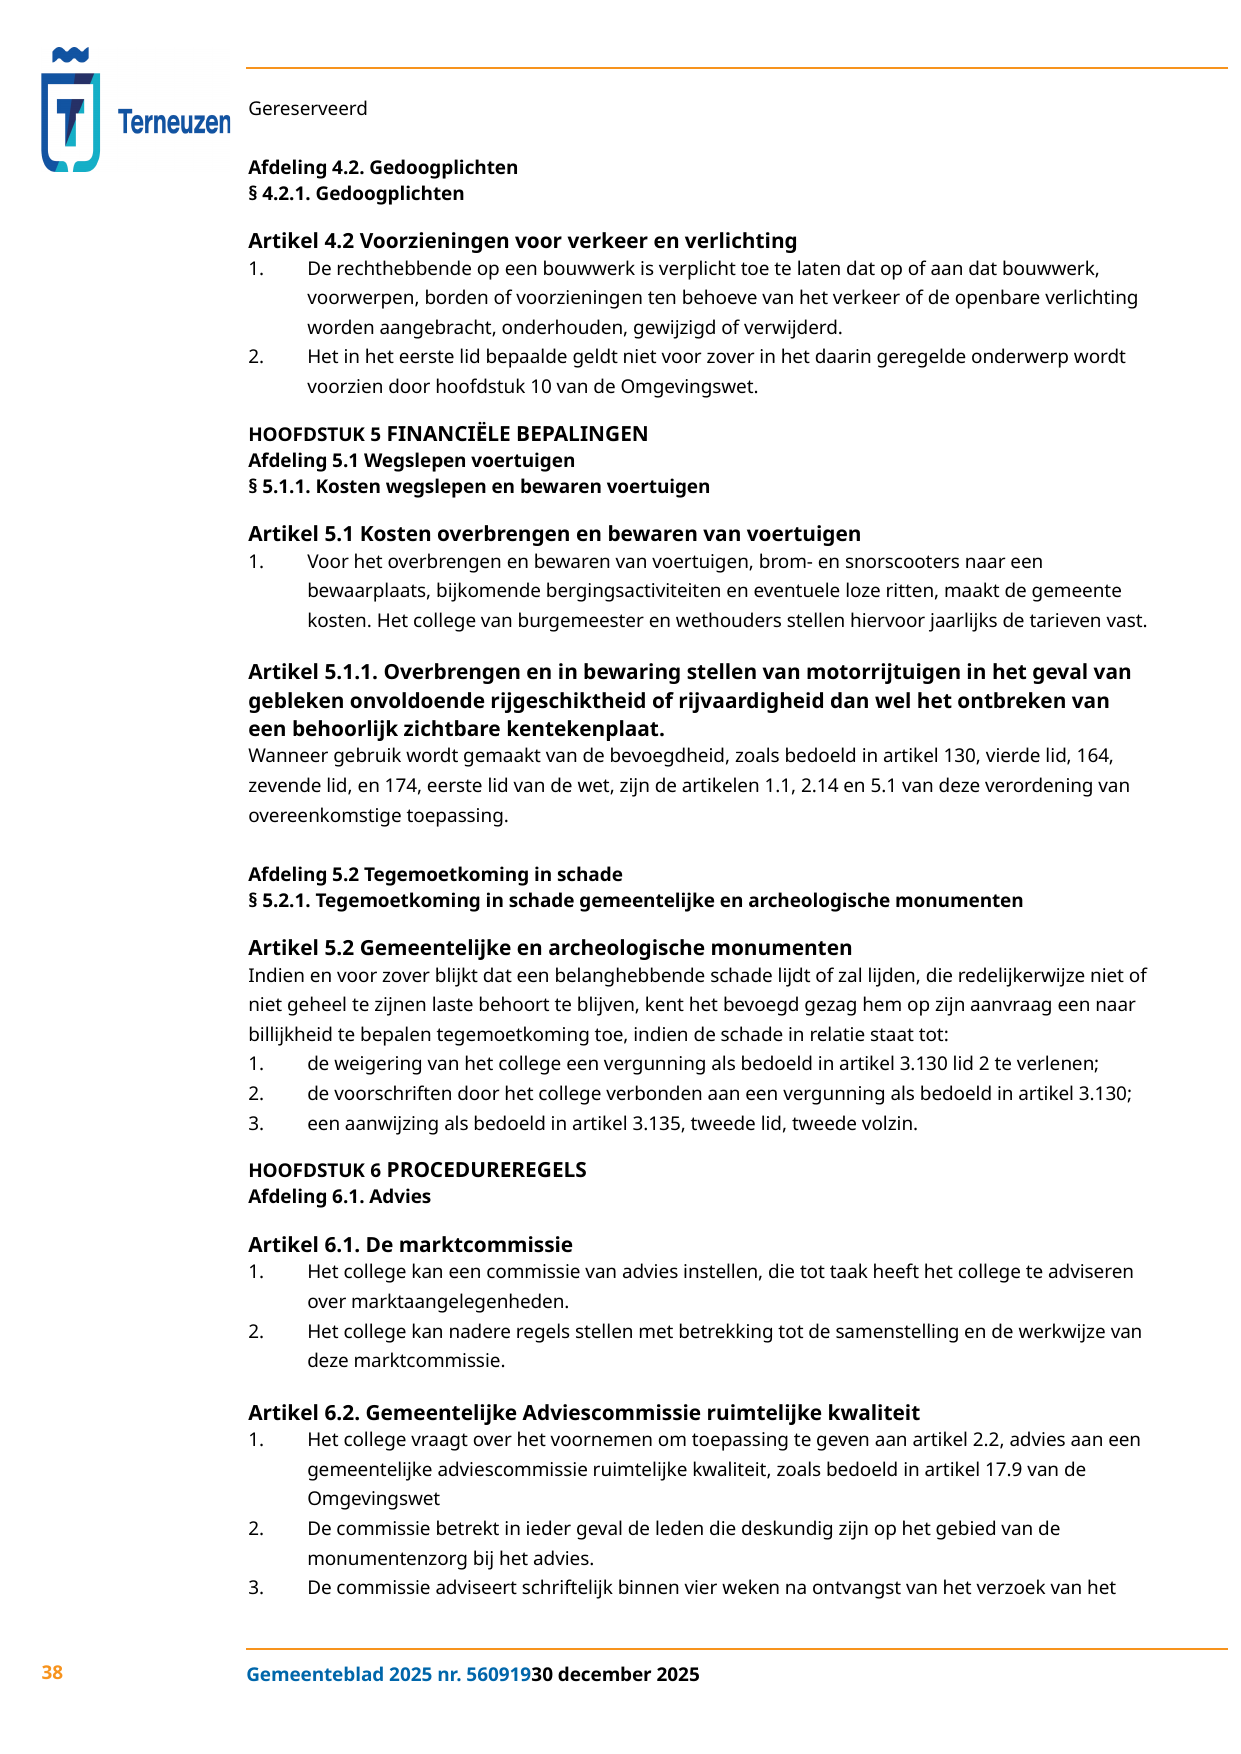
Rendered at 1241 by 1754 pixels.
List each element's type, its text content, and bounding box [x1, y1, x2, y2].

list een aanwijzing als bedoeld in artikel 3.135, tweede lid, tweede volzin. [248, 1110, 1152, 1135]
text HOOFDSTUK 5 FINANCIËLE BEPALINGEN [248, 419, 1152, 447]
text Artikel 5.2 Gemeentelijke en archeologische monumenten [248, 933, 1152, 962]
text Artikel 5.1 Kosten overbrengen en bewaren van voertuigen [248, 519, 1152, 548]
list De rechthebbende op een bouwwerk is verplicht toe te laten dat op of aan dat bouwwerk, voorwerpen, borden of voorzieningen ten behoeve van het verkeer of de openbare verlichting worden aangebracht, onderhouden, gewijzigd of verwijderd. [248, 255, 1152, 339]
list Het college kan een commissie van advies instellen, die tot taak heeft het college te adviseren over marktaangelegenheden. [248, 1259, 1152, 1314]
text § 5.2.1. Tegemoetkoming in schade gemeentelijke en archeologische monumenten [248, 887, 1152, 912]
text Indien en voor zover blijkt dat een belanghebbende schade lijdt of zal lijden, die redelijkerwijze niet of niet geheel te zijnen laste behoort te blijven, kent het bevoegd gezag hem op zijn aanvraag een naar billijkheid te bepalen tegemoetkoming toe, indien de schade in relatie staat tot: [248, 962, 1152, 1047]
text Artikel 5.1.1. Overbrengen en in bewaring stellen van motorrijtuigen in het geval van gebleken onvoldoende rijgeschiktheid of rijvaardigheid dan wel het ontbreken van een behoorlijk zichtbare kentekenplaat. [248, 657, 1152, 743]
text Wanneer gebruik wordt gemaakt van de bevoegdheid, zoals bedoeld in artikel 130, vierde lid, 164, zevende lid, en 174, eerste lid van de wet, zijn de artikelen 1.1, 2.14 en 5.1 van deze verordening van overeenkomstige toepassing. [248, 743, 1152, 828]
text HOOFDSTUK 6 PROCEDUREREGELS [248, 1155, 1152, 1184]
list de voorschriften door het college verbonden aan een vergunning als bedoeld in artikel 3.130; [248, 1080, 1152, 1106]
text Afdeling 5.1 Wegslepen voertuigen [248, 447, 1152, 473]
list de weigering van het college een vergunning als bedoeld in artikel 3.130 lid 2 te verlenen; [248, 1051, 1152, 1076]
text Afdeling 5.2 Tegemoetkoming in schade [248, 861, 1152, 887]
list Het in het eerste lid bepaalde geldt niet voor zover in het daarin geregelde onderwerp wordt voorzien door hoofdstuk 10 van de Omgevingswet. [248, 343, 1152, 399]
text Artikel 6.2. Gemeentelijke Adviescommissie ruimtelijke kwaliteit [248, 1398, 1152, 1426]
text Artikel 6.1. De marktcommissie [248, 1230, 1152, 1259]
text Artikel 4.2 Voorzieningen voor verkeer en verlichting [248, 226, 1152, 255]
text § 5.1.1. Kosten wegslepen en bewaren voertuigen [248, 473, 1152, 498]
text Gereserveerd [248, 95, 1152, 121]
text § 4.2.1. Gedoogplichten [248, 180, 1152, 205]
text Afdeling 4.2. Gedoogplichten [248, 154, 1152, 180]
list De commissie betrekt in ieder geval de leden die deskundig zijn op het gebied van de monumentenzorg bij het advies. [248, 1515, 1152, 1570]
list Het college kan nadere regels stellen met betrekking tot de samenstelling en de werkwijze van deze marktcommissie. [248, 1318, 1152, 1373]
list Voor het overbrengen en bewaren van voertuigen, brom- en snorscooters naar een bewaarplaats, bijkomende bergingsactiviteiten en eventuele loze ritten, maakt de gemeente kosten. Het college van burgemeester en wethouders stellen hiervoor jaarlijks de tarieven vast. [248, 548, 1152, 633]
picture [41, 47, 231, 172]
list Het college vraagt over het voornemen om toepassing te geven aan artikel 2.2, advies aan een gemeentelijke adviescommissie ruimtelijke kwaliteit, zoals bedoeld in artikel 17.9 van de Omgevingswet [248, 1426, 1152, 1511]
list De commissie adviseert schriftelijk binnen vier weken na ontvangst van het verzoek van het [248, 1574, 1152, 1600]
text Afdeling 6.1. Advies [248, 1184, 1152, 1209]
